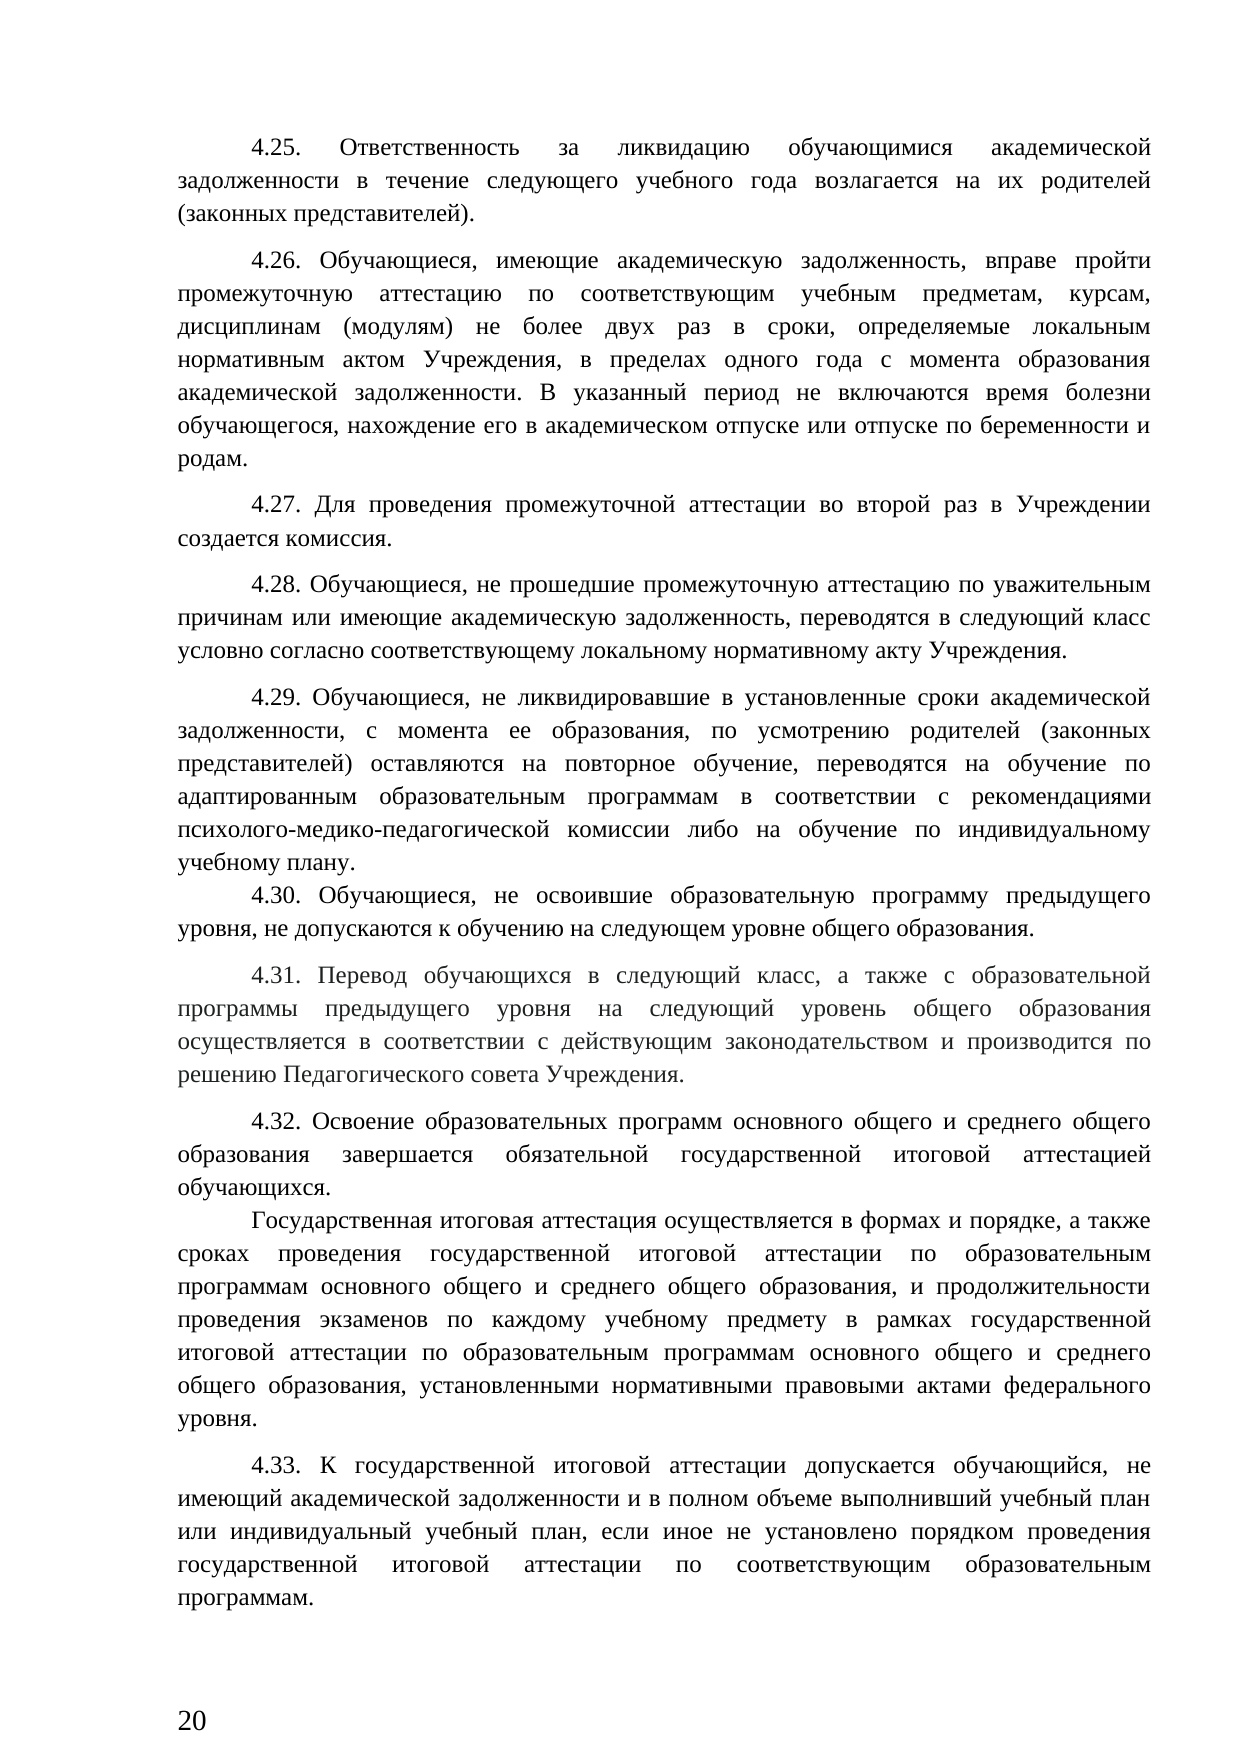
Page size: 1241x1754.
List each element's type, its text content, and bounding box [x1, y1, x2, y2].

text 4.33. К государственной итоговой аттестации допускается обучающийся, не имеющий академической задолженности и в полном объеме выполнивший учебный план или индивидуальный учебный план, если иное не установлено порядком проведения государственной итоговой аттестации по соответствующим образовательным программам. [177, 1450, 1152, 1611]
text 4.27. Для проведения промежуточной аттестации во второй раз в Учреждении создается комиссия. [177, 489, 1152, 551]
text 4.26. Обучающиеся, имеющие академическую задолженность, вправе пройти промежуточную аттестацию по соответствующим учебным предметам, курсам, дисциплинам (модулям) не более двух раз в сроки, определяемые локальным нормативным актом Учреждения, в пределах одного года с момента образования академической задолженности. В указанный период не включаются время болезни обучающегося, нахождение его в академическом отпуске или отпуске по беременности и родам. [177, 245, 1152, 472]
text Государственная итоговая аттестация осуществляется в формах и порядке, а также сроках проведения государственной итоговой аттестации по образовательным программам основного общего и среднего общего образования, и продолжительности проведения экзаменов по каждому учебному предмету в рамках государственной итоговой аттестации по образовательным программам основного общего и среднего общего образования, установленными нормативными правовыми актами федерального уровня. [177, 1205, 1152, 1432]
text 4.31. Перевод обучающихся в следующий класс, а также с образовательной программы предыдущего уровня на следующий уровень общего образования осуществляется в соответствии с действующим законодательством и производится по решению Педагогического совета Учреждения. [177, 960, 1152, 1088]
text 4.32. Освоение образовательных программ основного общего и среднего общего образования завершается обязательной государственной итоговой аттестацией обучающихся. [177, 1106, 1152, 1201]
text 4.28. Обучающиеся, не прошедшие промежуточную аттестацию по уважительным причинам или имеющие академическую задолженность, переводятся в следующий класс условно согласно соответствующему локальному нормативному акту Учреждения. [177, 569, 1152, 664]
text 4.29. Обучающиеся, не ликвидировавшие в установленные сроки академической задолженности, с момента ее образования, по усмотрению родителей (законных представителей) оставляются на повторное обучение, переводятся на обучение по адаптированным образовательным программам в соответствии с рекомендациями психолого-медико-педагогической комиссии либо на обучение по индивидуальному учебному плану. [177, 682, 1152, 876]
text 4.25. Ответственность за ликвидацию обучающимися академической задолженности в течение следующего учебного года возлагается на их родителей (законных представителей). [177, 132, 1152, 227]
text 4.30. Обучающиеся, не освоившие образовательную программу предыдущего уровня, не допускаются к обучению на следующем уровне общего образования. [177, 880, 1152, 942]
